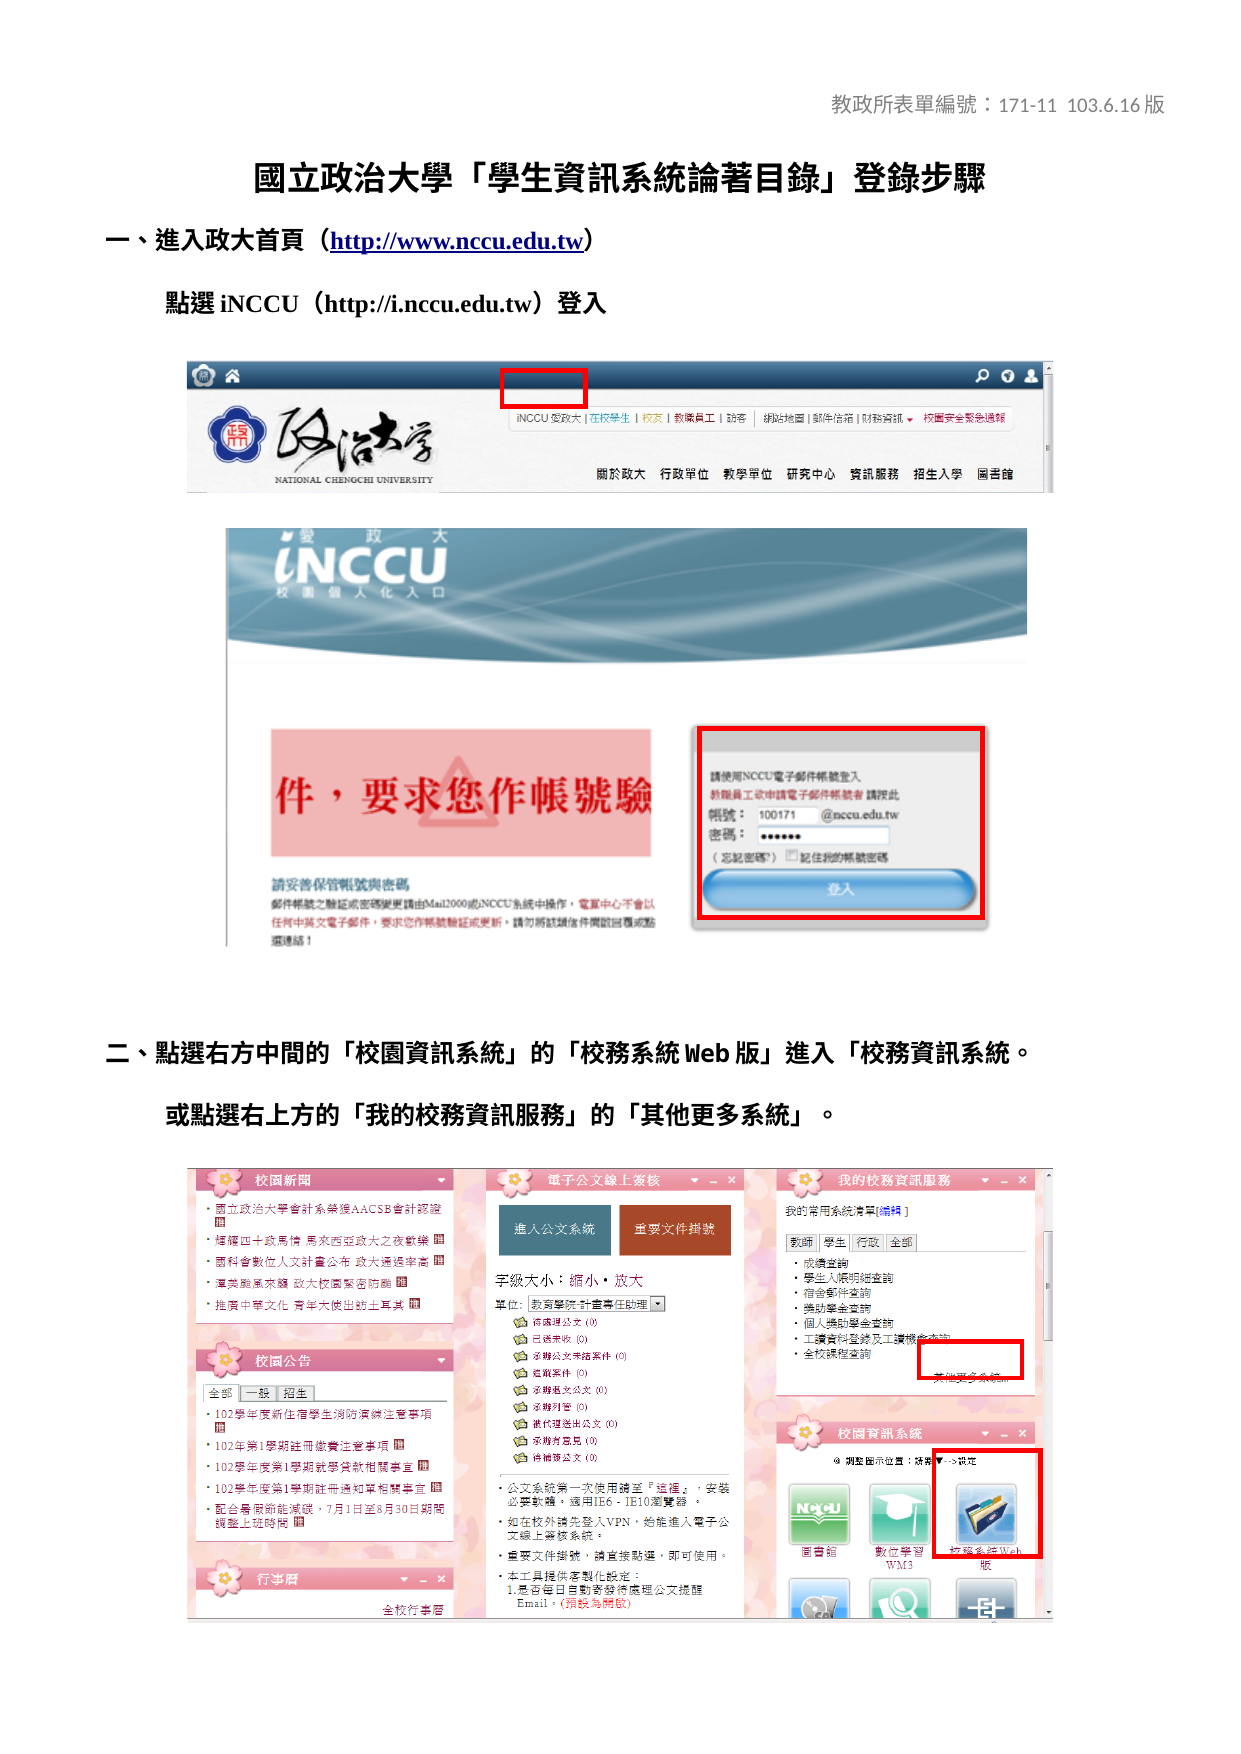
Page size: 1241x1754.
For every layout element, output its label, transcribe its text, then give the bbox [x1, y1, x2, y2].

text 二、點選右方中間的「校園資訊系統」的「校務系統Web版」進入「校務資訊系統。 [75, 1010, 1165, 1072]
text 或點選右上方的「我的校務資訊服務」的「其他更多系統」。 [75, 1072, 1165, 1135]
text 一、進入政大首頁（http://www.nccu.edu.tw） [75, 197, 1165, 260]
text 點選iNCCU（http://i.nccu.edu.tw）登入 [75, 260, 1165, 322]
text 國立政治大學「學生資訊系統論著目錄」登錄步驟 [75, 135, 1165, 197]
